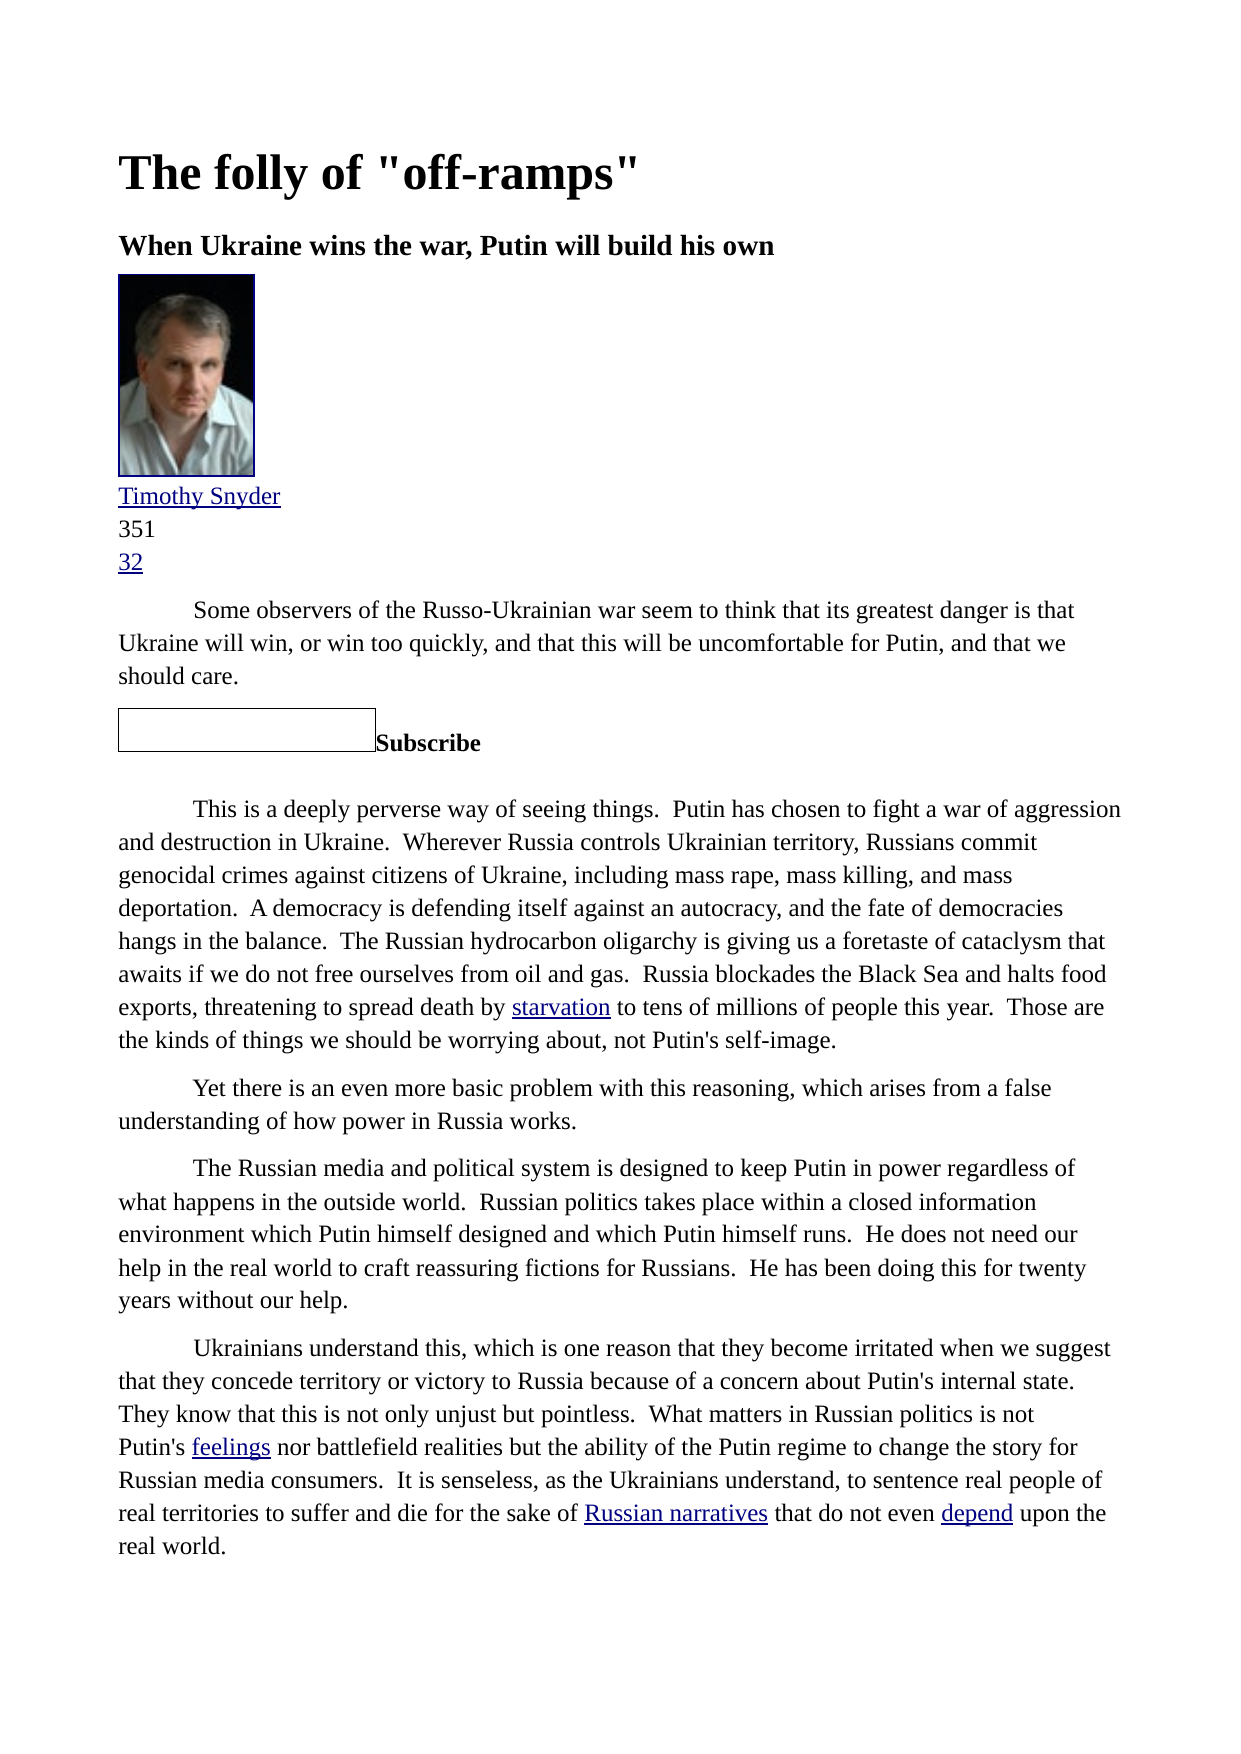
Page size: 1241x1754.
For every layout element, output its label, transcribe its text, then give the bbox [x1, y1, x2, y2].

text 32 [118, 547, 1122, 576]
picture [120, 275, 253, 475]
subtitle When Ukraine wins the war, Putin will build his own [118, 228, 1122, 261]
text This is a deeply perverse way of seeing things. Putin has chosen to fight a war of aggression and destruction in Ukraine. Wherever Russia controls Ukrainian territory, Russians commit genocidal crimes against citizens of Ukraine, including mass rape, mass killing, and mass deportation. A democracy is defending itself against an autocracy, and the fate of democracies hangs in the balance. The Russian hydrocarbon oligarchy is giving us a foretaste of cataclysm that awaits if we do not free ourselves from oil and gas. Russia blockades the Black Sea and halts food exports, threatening to spread death by starvation to tens of millions of people this year. Those are the kinds of things we should be worrying about, not Putin's self-image. [118, 794, 1122, 1054]
text Ukrainians understand this, which is one reason that they become irritated when we suggest that they concede territory or victory to Russia because of a concern about Putin's internal state. They know that this is not only unjust but pointless. What matters in Russian politics is not Putin's feelings nor battlefield realities but the ability of the Putin regime to change the story for Russian media consumers. It is senseless, as the Ukrainians understand, to sentence real people of real territories to suffer and die for the sake of Russian narratives that do not even depend upon the real world. [118, 1333, 1122, 1560]
text Yet there is an even more basic problem with this reasoning, which arises from a false understanding of how power in Russia works. [118, 1073, 1122, 1135]
text Some observers of the Russo-Ukrainian war seem to think that its greatest danger is that Ukraine will win, or win too quickly, and that this will be uncomfortable for Putin, and that we should care. [118, 595, 1122, 689]
text Timothy Snyder [118, 481, 1122, 510]
subtitle The folly of "off-ramps" [118, 143, 1122, 201]
text 351 [118, 514, 1122, 543]
text Subscribe [118, 708, 1122, 757]
text The Russian media and political system is designed to keep Putin in power regardless of what happens in the outside world. Russian politics takes place within a closed information environment which Putin himself designed and which Putin himself runs. He does not need our help in the real world to craft reassuring fictions for Russians. He has been doing this for twenty years without our help. [118, 1153, 1122, 1314]
